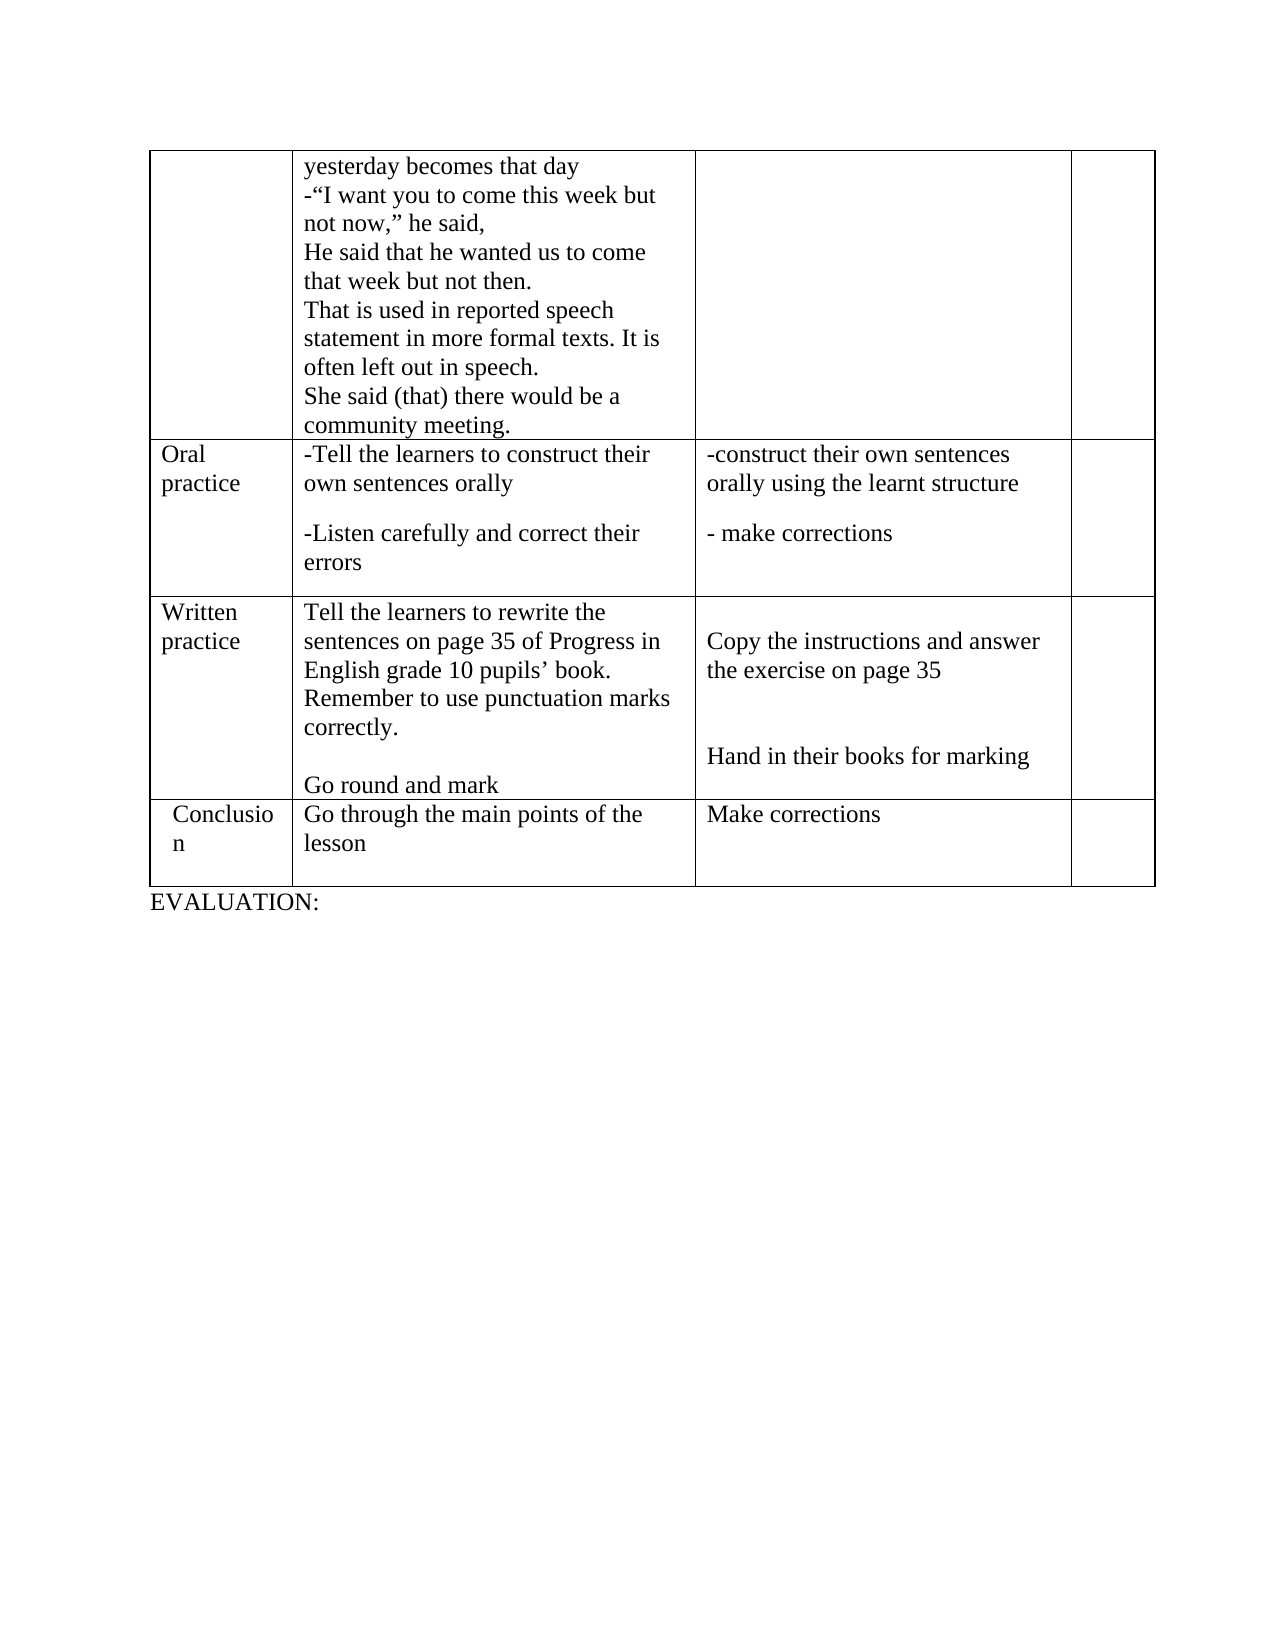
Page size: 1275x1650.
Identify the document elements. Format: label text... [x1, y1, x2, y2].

table_cell -Tell the learners to construct their own sentences orally -Listen carefully and correct their errors [293, 440, 695, 596]
table_cell Tell the learners to rewrite the sentences on page 35 of Progress in English grade 10 pupils’ book. Remember to use punctuation marks correctly. Go round and mark [293, 597, 695, 798]
table_cell yesterday becomes that day -“I want you to come this week but not now,” he said, He said that he wanted us to come that week but not then. That is used in reported speech statement in more formal texts. It is often left out in speech. She said (that) there would be a community meeting. [293, 151, 695, 438]
table_cell Written practice [151, 597, 292, 798]
text EVALUATION: [150, 887, 1125, 916]
table_cell Go through the main points of the lesson [293, 800, 695, 886]
table_cell Conclusion [151, 800, 292, 886]
table_cell Oral practice [151, 440, 292, 596]
table_cell [1072, 151, 1154, 438]
table_cell [151, 151, 292, 438]
table_cell Make corrections [696, 800, 1071, 886]
table_cell [1072, 440, 1154, 596]
table_cell -construct their own sentences orally using the learnt structure - make corrections [696, 440, 1071, 596]
table_cell [696, 151, 1071, 438]
table_cell [1072, 597, 1154, 798]
table_cell Copy the instructions and answer the exercise on page 35 Hand in their books for marking [696, 597, 1071, 798]
table_cell [1072, 800, 1154, 886]
